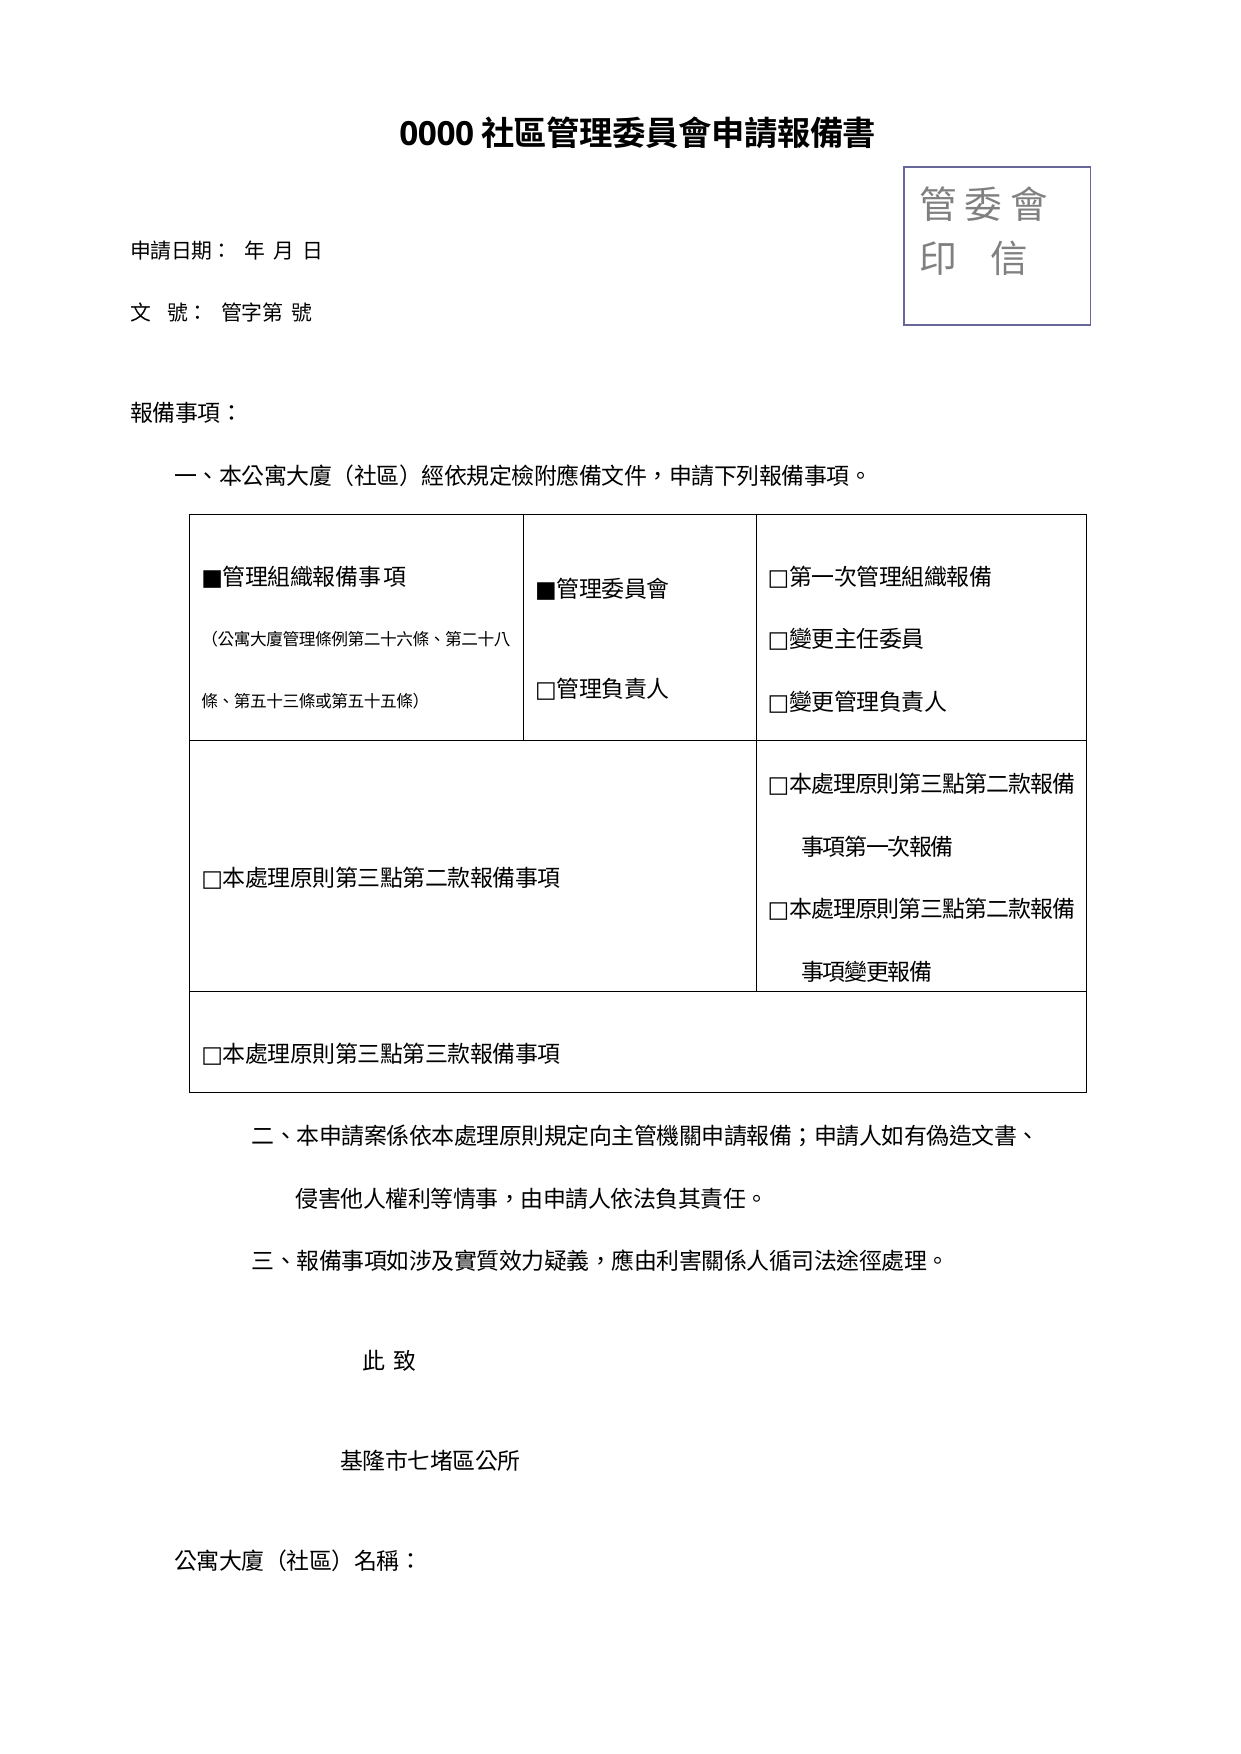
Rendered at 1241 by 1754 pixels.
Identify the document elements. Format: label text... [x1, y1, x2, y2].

table_header ■管理組織報備事項 （公寓大廈管理條例第二十六條、第二十八條、第五十三條或第五十五條） [190, 515, 523, 740]
text 二、本申請案係依本處理原則規定向主管機關申請報備；申請人如有偽造文書、 [218, 1093, 1146, 1156]
text [1091, 208, 1146, 270]
text 文 號： 管字第 號 [130, 270, 1146, 333]
text 侵害他人權利等情事，由申請人依法負其責任。 [218, 1156, 1146, 1218]
text 0000社區管理委員會申請報備書 [130, 89, 1146, 151]
table_header ■管理委員會 □管理負責人 [524, 515, 756, 740]
text 三、報備事項如涉及實質效力疑義，應由利害關係人循司法途徑處理。 [218, 1218, 1146, 1281]
text 基隆市七堵區公所 [130, 1418, 1146, 1481]
text 公寓大廈（社區）名稱： [130, 1518, 1146, 1581]
table_cell □本處理原則第三點第二款報備事項第一次報備 □本處理原則第三點第二款報備事項變更報備 [757, 741, 1086, 991]
table_header □第一次管理組織報備 □變更主任委員 □變更管理負責人 [757, 515, 1086, 740]
text 報備事項： [130, 370, 1146, 433]
text 申請日期： 年 月 日 [130, 208, 903, 270]
table_cell □本處理原則第三點第二款報備事項 [190, 741, 756, 991]
text 一、本公寓大廈（社區）經依規定檢附應備文件，申請下列報備事項。 [174, 433, 1146, 495]
text 此 致 [130, 1318, 1146, 1381]
table_cell □本處理原則第三點第三款報備事項 [190, 992, 1086, 1092]
